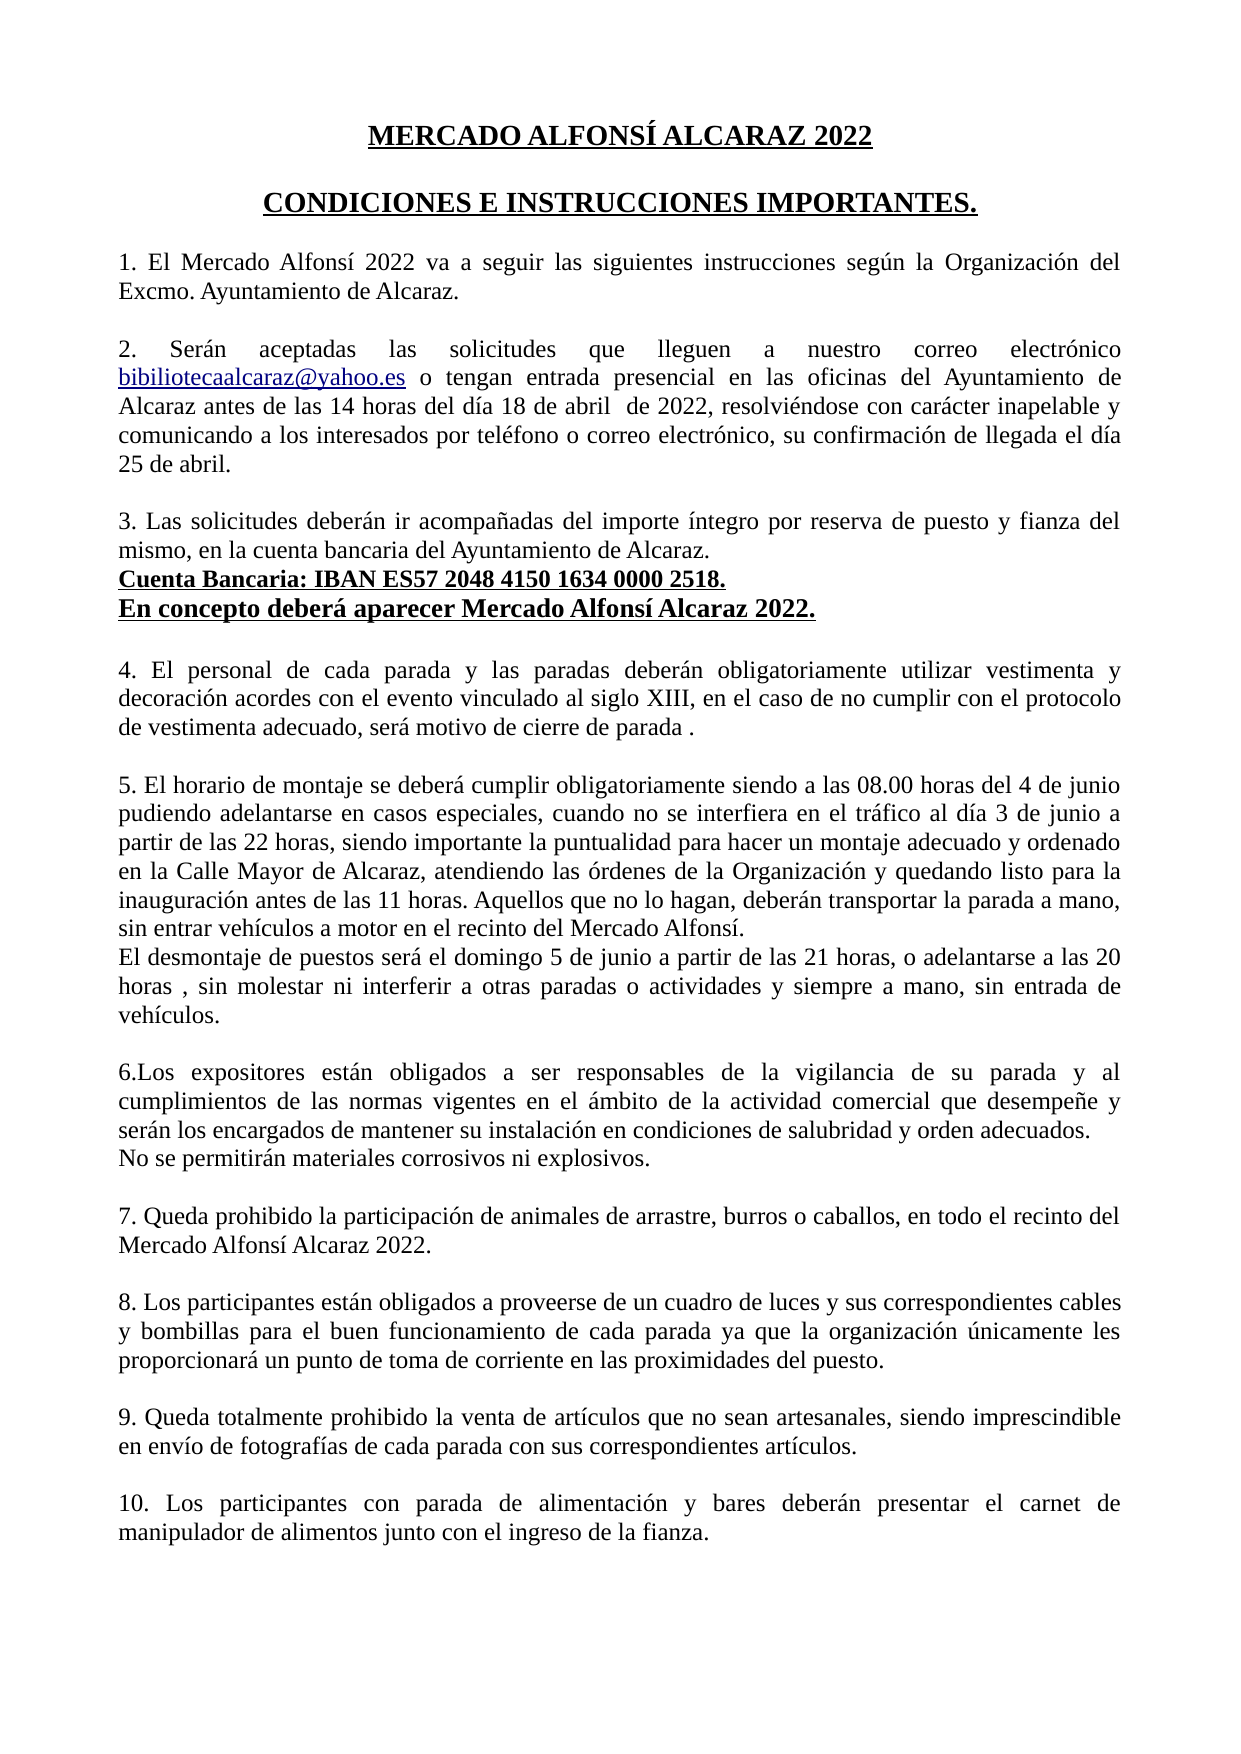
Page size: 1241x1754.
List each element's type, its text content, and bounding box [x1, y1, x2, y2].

text 5. El horario de montaje se deberá cumplir obligatoriamente siendo a las 08.00 horas del 4 de junio pudiendo adelantarse en casos especiales, cuando no se interfiera en el tráfico al día 3 de junio a partir de las 22 horas, siendo importante la puntualidad para hacer un montaje adecuado y ordenado en la Calle Mayor de Alcaraz, atendiendo las órdenes de la Organización y quedando listo para la inauguración antes de las 11 horas. Aquellos que no lo hagan, deberán transportar la parada a mano, sin entrar vehículos a motor en el recinto del Mercado Alfonsí. [118, 770, 1122, 942]
text No se permitirán materiales corrosivos ni explosivos. [118, 1143, 1122, 1172]
text El desmontaje de puestos será el domingo 5 de junio a partir de las 21 horas, o adelantarse a las 20 horas , sin molestar ni interferir a otras paradas o actividades y siempre a mano, sin entrada de vehículos. [118, 942, 1122, 1028]
text MERCADO ALFONSÍ ALCARAZ 2022 [118, 118, 1122, 152]
text 3. Las solicitudes deberán ir acompañadas del importe íntegro por reserva de puesto y fianza del mismo, en la cuenta bancaria del Ayuntamiento de Alcaraz. [118, 506, 1122, 564]
text 2. Serán aceptadas las solicitudes que lleguen a nuestro correo electrónico bibiliotecaalcaraz@yahoo.es o tengan entrada presencial en las oficinas del Ayuntamiento de Alcaraz antes de las 14 horas del día 18 de abril de 2022, resolviéndose con carácter inapelable y comunicando a los interesados por teléfono o correo electrónico, su confirmación de llegada el día 25 de abril. [118, 334, 1122, 477]
text CONDICIONES E INSTRUCCIONES IMPORTANTES. [118, 185, 1122, 219]
text 8. Los participantes están obligados a proveerse de un cuadro de luces y sus correspondientes cables y bombillas para el buen funcionamiento de cada parada ya que la organización únicamente les proporcionará un punto de toma de corriente en las proximidades del puesto. [118, 1287, 1122, 1373]
text 9. Queda totalmente prohibido la venta de artículos que no sean artesanales, siendo imprescindible en envío de fotografías de cada parada con sus correspondientes artículos. [118, 1402, 1122, 1460]
text Cuenta Bancaria: IBAN ES57 2048 4150 1634 0000 2518. [118, 564, 1122, 592]
text 4. El personal de cada parada y las paradas deberán obligatoriamente utilizar vestimenta y decoración acordes con el evento vinculado al siglo XIII, en el caso de no cumplir con el protocolo de vestimenta adecuado, será motivo de cierre de parada . [118, 655, 1122, 741]
text 7. Queda prohibido la participación de animales de arrastre, burros o caballos, en todo el recinto del Mercado Alfonsí Alcaraz 2022. [118, 1201, 1122, 1258]
text 10. Los participantes con parada de alimentación y bares deberán presentar el carnet de manipulador de alimentos junto con el ingreso de la fianza. [118, 1488, 1122, 1546]
text En concepto deberá aparecer Mercado Alfonsí Alcaraz 2022. [118, 592, 1122, 624]
text 1. El Mercado Alfonsí 2022 va a seguir las siguientes instrucciones según la Organización del Excmo. Ayuntamiento de Alcaraz. [118, 247, 1122, 305]
text 6.Los expositores están obligados a ser responsables de la vigilancia de su parada y al cumplimientos de las normas vigentes en el ámbito de la actividad comercial que desempeñe y serán los encargados de mantener su instalación en condiciones de salubridad y orden adecuados. [118, 1057, 1122, 1143]
